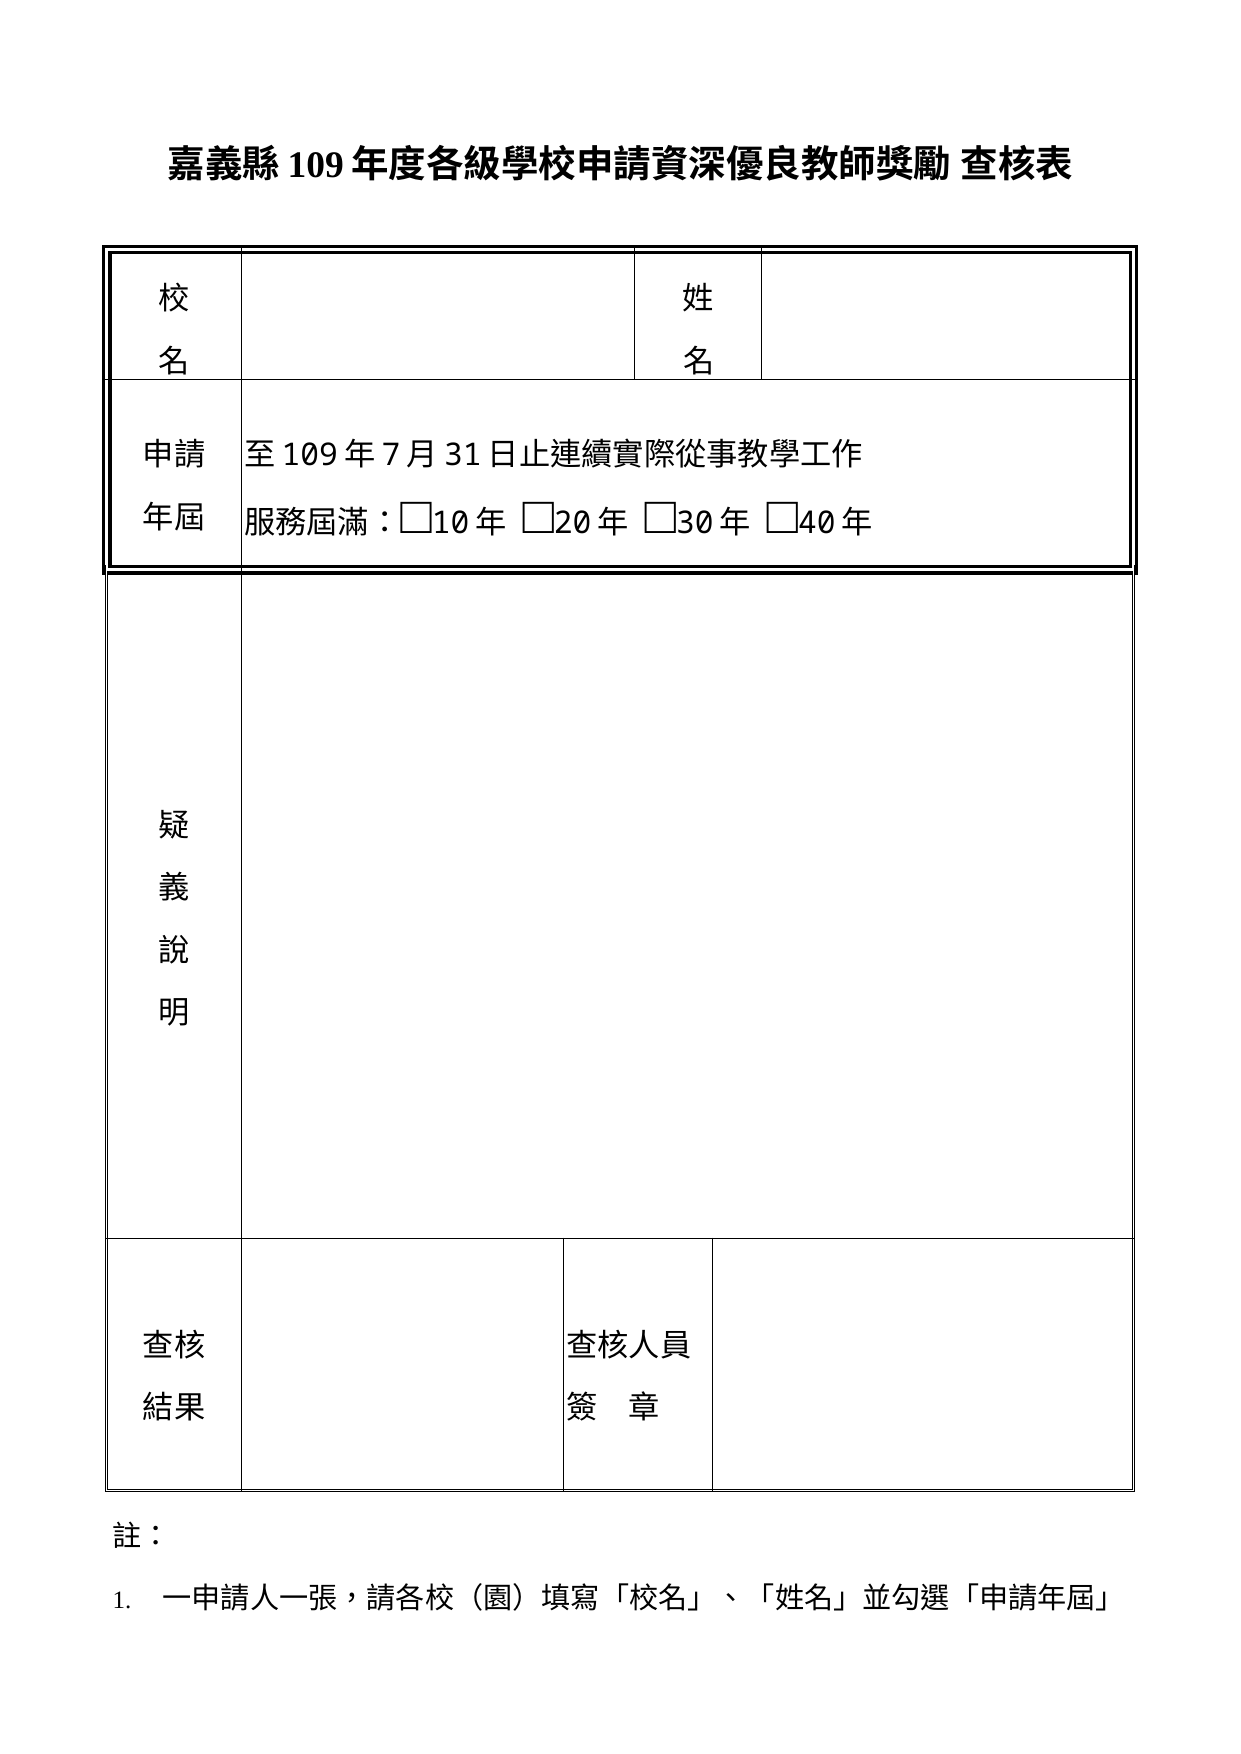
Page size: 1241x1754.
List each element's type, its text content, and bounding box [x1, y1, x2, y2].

table_header [242, 254, 634, 379]
table_cell 查核人員 簽 章 [564, 1239, 712, 1488]
table_cell [242, 565, 1133, 571]
text 註： [112, 1492, 1128, 1554]
table_cell 查核 結果 [108, 1239, 241, 1488]
table_cell [242, 575, 1132, 1237]
text 嘉義縣109年度各級學校申請資深優良教師獎勵 查核表 [112, 120, 1128, 182]
table_header 姓 名 [635, 254, 761, 379]
table_cell [107, 565, 241, 571]
table_cell 疑 義 說 明 [108, 575, 241, 1237]
table_cell [713, 1239, 1132, 1488]
table_cell 至109年7月31日止連續實際從事教學工作 服務屆滿：□10年 □20年 □30年 □40年 [242, 380, 1129, 565]
list 一申請人一張，請各校（園）填寫「校名」、「姓名」並勾選「申請年屆」 [112, 1554, 1128, 1617]
table_header 校 名 [107, 248, 241, 379]
table_cell 申請 年屆 [112, 380, 241, 565]
table_cell [242, 1239, 563, 1488]
table_header [762, 248, 1133, 379]
table_header [762, 254, 1129, 379]
